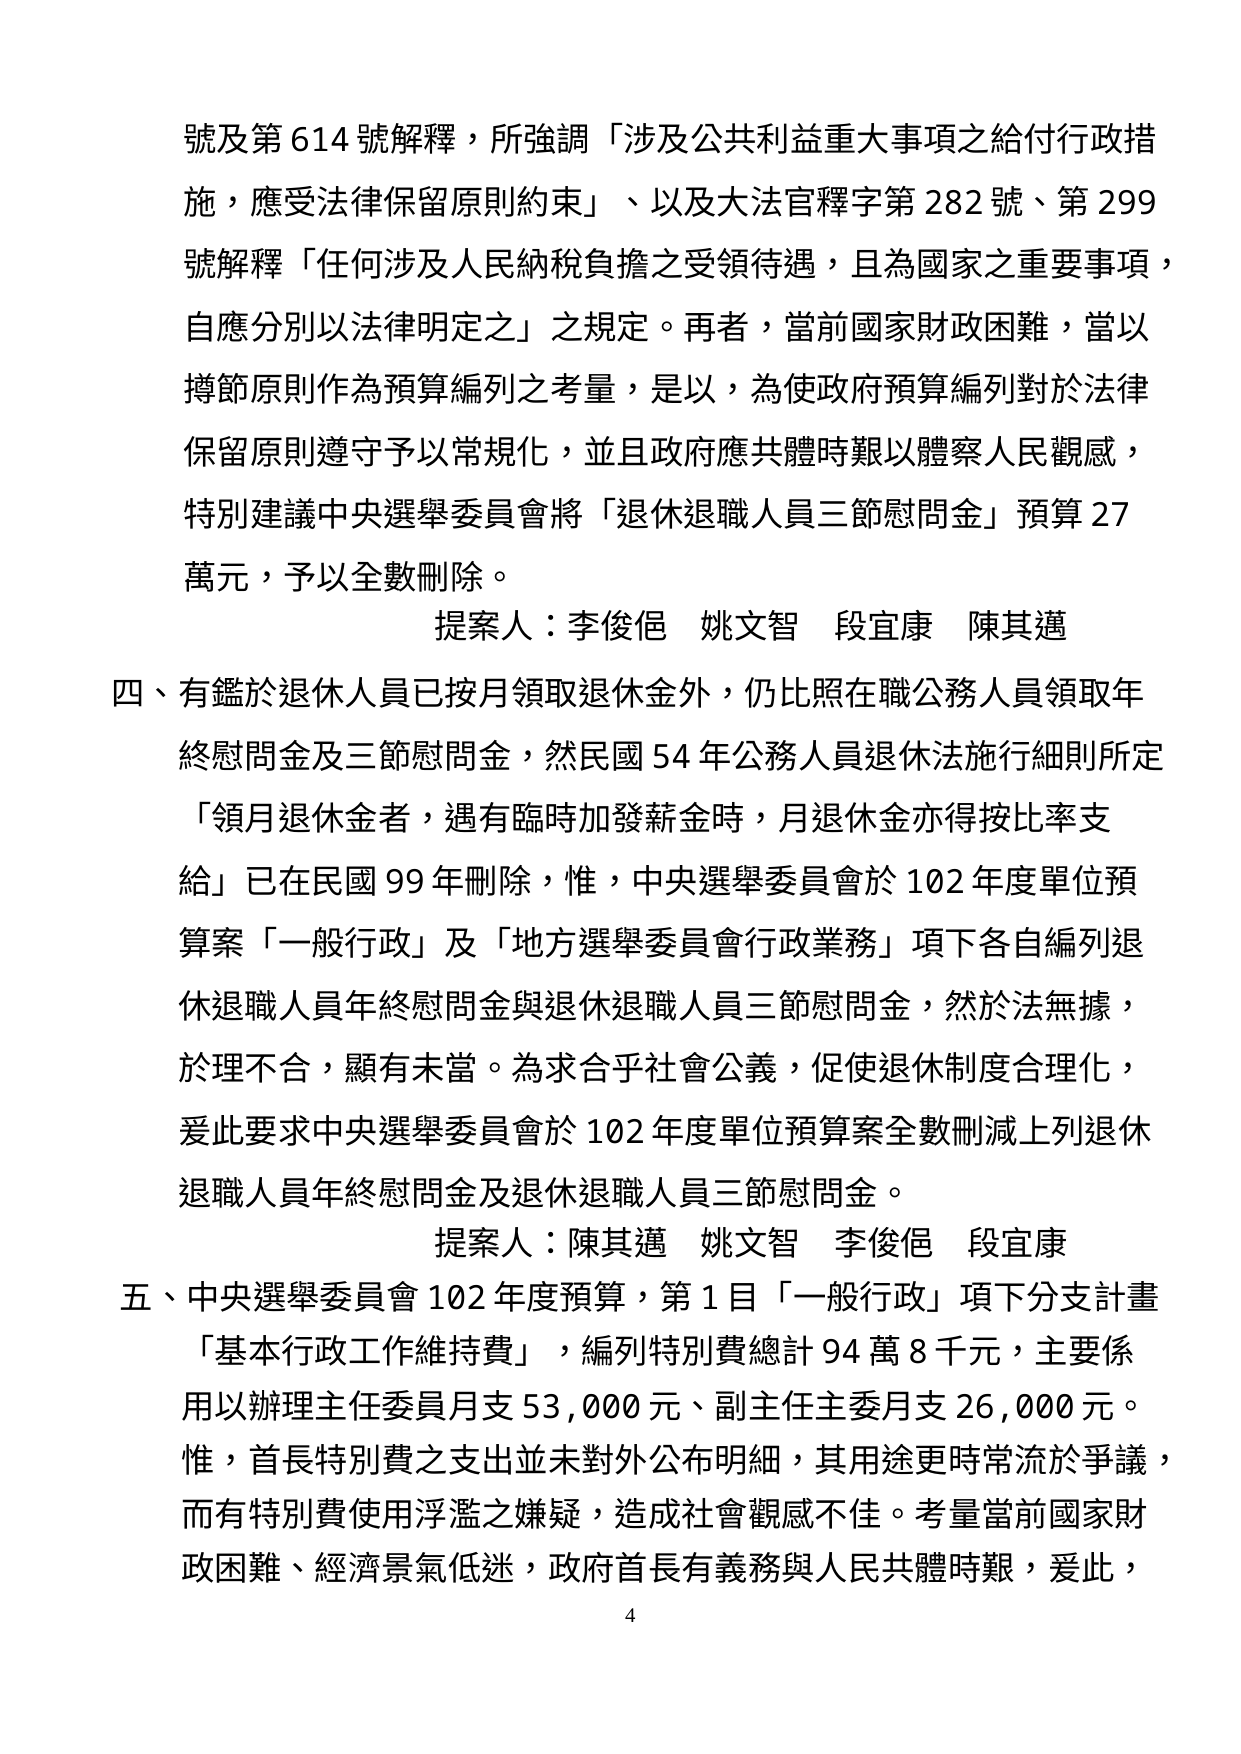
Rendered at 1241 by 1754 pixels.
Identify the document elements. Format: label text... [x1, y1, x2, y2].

text 提案人：李俊俋 姚文智 段宜康 陳其邁 [181, 596, 1175, 650]
text 四、有鑑於退休人員已按月領取退休金外，仍比照在職公務人員領取年終慰問金及三節慰問金，然民國54年公務人員退休法施行細則所定「領月退休金者，遇有臨時加發薪金時，月退休金亦得按比率支給」已在民國99年刪除，惟，中央選舉委員會於102年度單位預算案「一般行政」及「地方選舉委員會行政業務」項下各自編列退休退職人員年終慰問金與退休退職人員三節慰問金，然於法無據，於理不合，顯有未當。為求合乎社會公義，促使退休制度合理化，爰此要求中央選舉委員會於102年度單位預算案全數刪減上列退休退職人員年終慰問金及退休退職人員三節慰問金。 [111, 650, 1165, 1212]
text 五、中央選舉委員會102年度預算，第1目「一般行政」項下分支計畫「基本行政工作維持費」，編列特別費總計94萬8千元，主要係用以辦理主任委員月支53,000元、副主任主委月支26,000元。惟，首長特別費之支出並未對外公布明細，其用途更時常流於爭議，而有特別費使用浮濫之嫌疑，造成社會觀感不佳。考量當前國家財政困難、經濟景氣低迷，政府首長有義務與人民共體時艱，爰此，特別建議中央選舉委員會102年度所編列之94萬8,000元特別費，予以全數刪除。 [119, 1266, 1165, 1591]
text 提案人：陳其邁 姚文智 李俊俋 段宜康 [181, 1212, 1190, 1266]
text 三、中央選舉委員會第1目「一般行政」項下，分支計畫「人員維持費 」之獎補助費預算編列27萬元，用以辦理退休退職人員三節慰問金。惟，經查退休人員三節慰問金之預算編列，僅依行政院60年6月2日所頒布之「退休人員照護事項」之一紙行政函釋進行發放，卻未對此進行法律授權或制定法律依據，實有違大法官釋字第443號及第614號解釋，所強調「涉及公共利益重大事項之給付行政措施，應受法律保留原則約束」、以及大法官釋字第282號、第299號解釋「任何涉及人民納稅負擔之受領待遇，且為國家之重要事項，自應分別以法律明定之」之規定。再者，當前國家財政困難，當以撙節原則作為預算編列之考量，是以，為使政府預算編列對於法律保留原則遵守予以常規化，並且政府應共體時艱以體察人民觀感，特別建議中央選舉委員會將「退休退職人員三節慰問金」預算27萬元，予以全數刪除。 [111, 96, 1165, 596]
